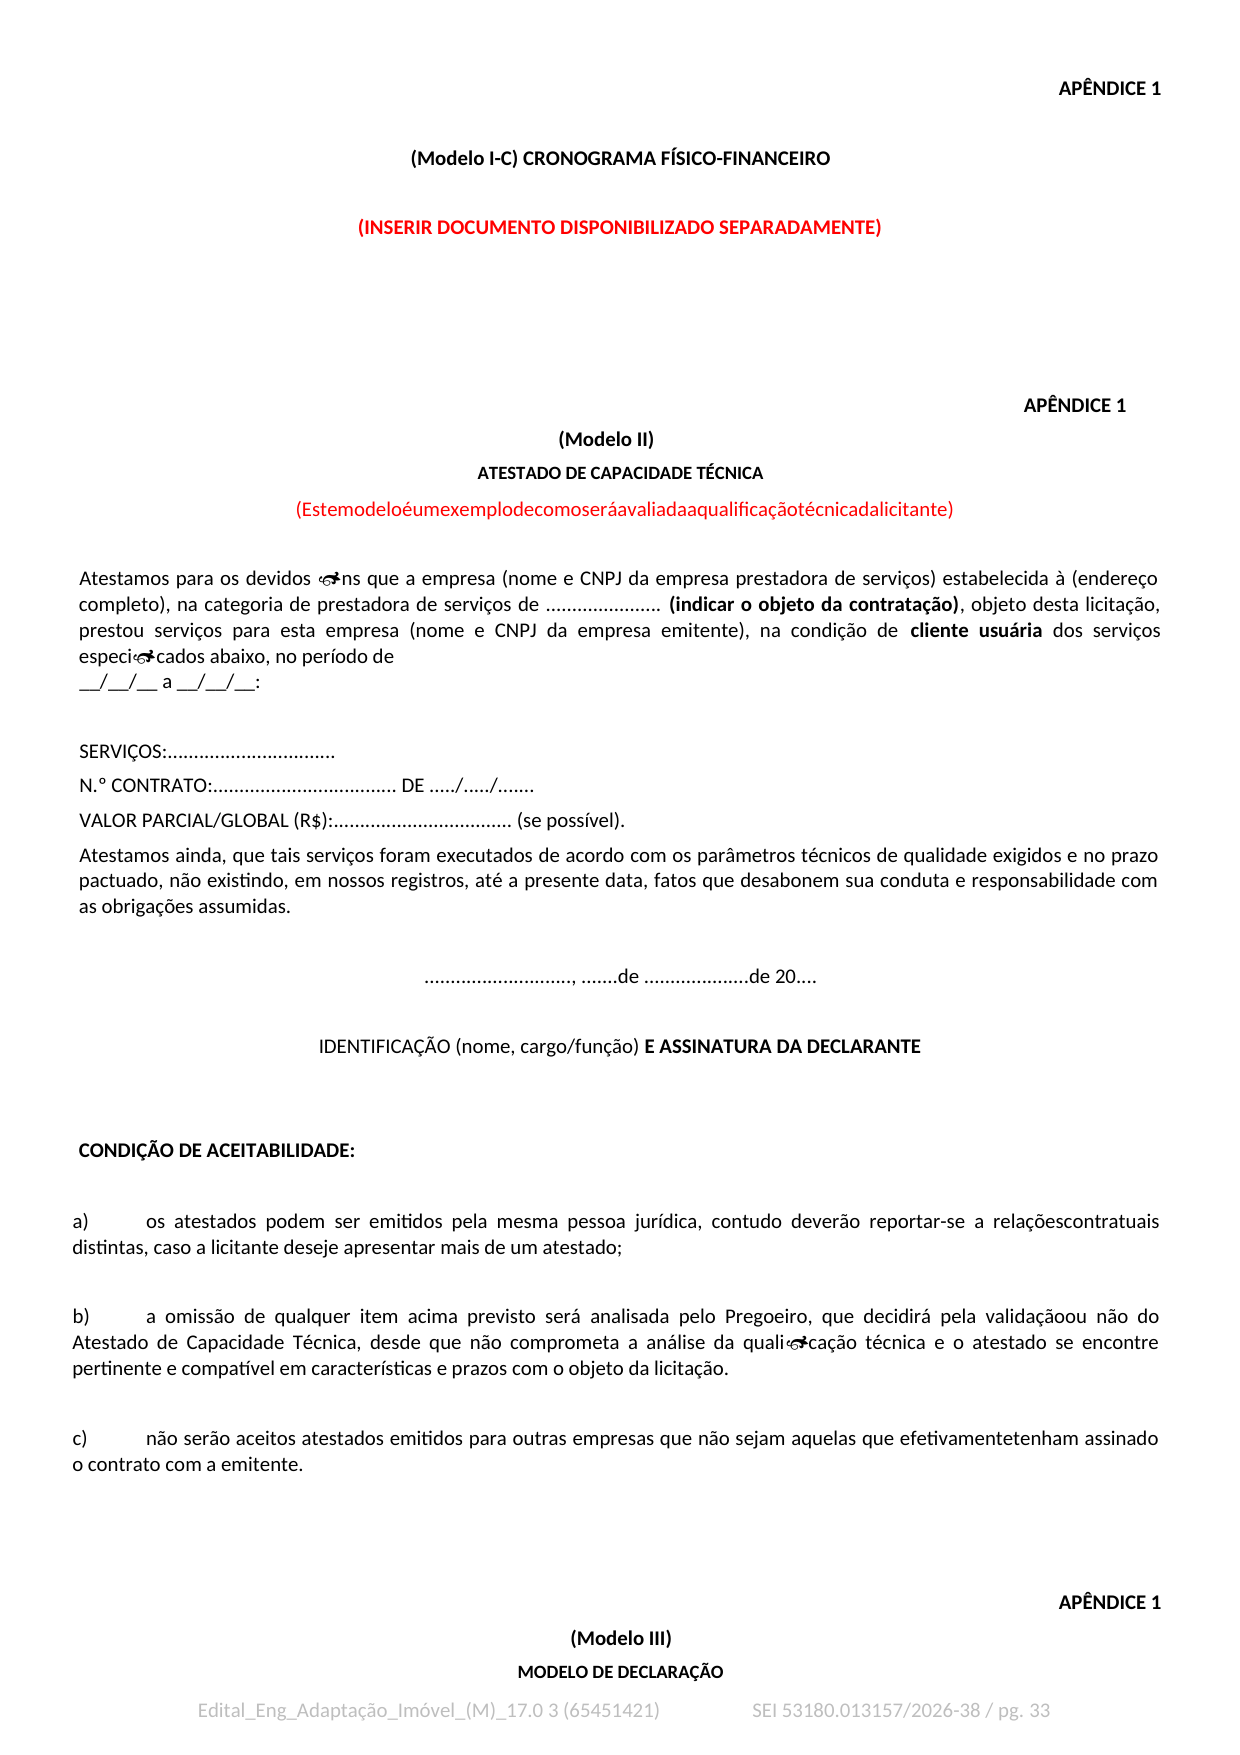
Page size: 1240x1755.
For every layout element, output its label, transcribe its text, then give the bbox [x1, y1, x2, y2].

text Atestamos para os devidos ns que a empresa (nome e CNPJ da empresa prestadora de serviços) estabelecida à (endereço completo), na categoria de prestadora de serviços de ...................... (indicar o objeto da contratação), objeto desta licitação, prestou serviços para esta empresa (nome e CNPJ da empresa emitente), na condição de cliente usuária dos serviços especicados abaixo, no período de [79, 565, 1161, 668]
list os atestados podem ser emitidos pela mesma pessoa jurídica, contudo deverão reportar-se a relaçõescontratuais distintas, caso a licitante deseje apresentar mais de um atestado; [72, 1208, 1161, 1260]
text Atestamos ainda, que tais serviços foram executados de acordo com os parâmetros técnicos de qualidade exigidos e no prazo pactuado, não existindo, em nossos registros, até a presente data, fatos que desabonem sua conduta e responsabilidade com as obrigações assumidas. [79, 842, 1161, 919]
text CONDIÇÃO DE ACEITABILIDADE: [79, 1137, 1168, 1163]
subtitle (Modelo III) [81, 1625, 1161, 1650]
text APÊNDICE 1 [72, 75, 1161, 100]
text ............................, .......de ....................de 20.... [74, 963, 1167, 988]
text N.º CONTRATO:................................... DE ...../...../....... [79, 773, 1161, 798]
list não serão aceitos atestados emitidos para outras empresas que não sejam aquelas que efetivamentetenham assinado o contrato com a emitente. [72, 1425, 1161, 1476]
text __/__/__ a __/__/__: [79, 669, 1161, 694]
text (Estemodeloéumexemplodecomoseráavaliadaaqualificaçãotécnicadalicitante) [82, 497, 1168, 522]
text (INSERIR DOCUMENTO DISPONIBILIZADO SEPARADAMENTE) [72, 214, 1167, 240]
text SERVIÇOS:................................ [79, 738, 1161, 763]
text MODELO DE DECLARAÇÃO [73, 1660, 1168, 1683]
text IDENTIFICAÇÃO (nome, cargo/função) E ASSINATURA DA DECLARANTE [74, 1033, 1165, 1058]
text APÊNDICE 1 [72, 1589, 1161, 1615]
list a omissão de qualquer item acima previsto será analisada pelo Pregoeiro, que decidirá pela validaçãoou não do Atestado de Capacidade Técnica, desde que não comprometa a análise da qualicação técnica e o atestado se encontre pertinente e compatível em características e prazos com o objeto da licitação. [72, 1304, 1161, 1381]
text VALOR PARCIAL/GLOBAL (R$):.................................. (se possível). [79, 807, 1161, 833]
text ATESTADO DE CAPACIDADE TÉCNICA [73, 461, 1168, 484]
subtitle (Modelo I-C) CRONOGRAMA FÍSICO-FINANCEIRO [81, 145, 1160, 170]
text APÊNDICE 1 (Modelo II) [558, 392, 1168, 452]
